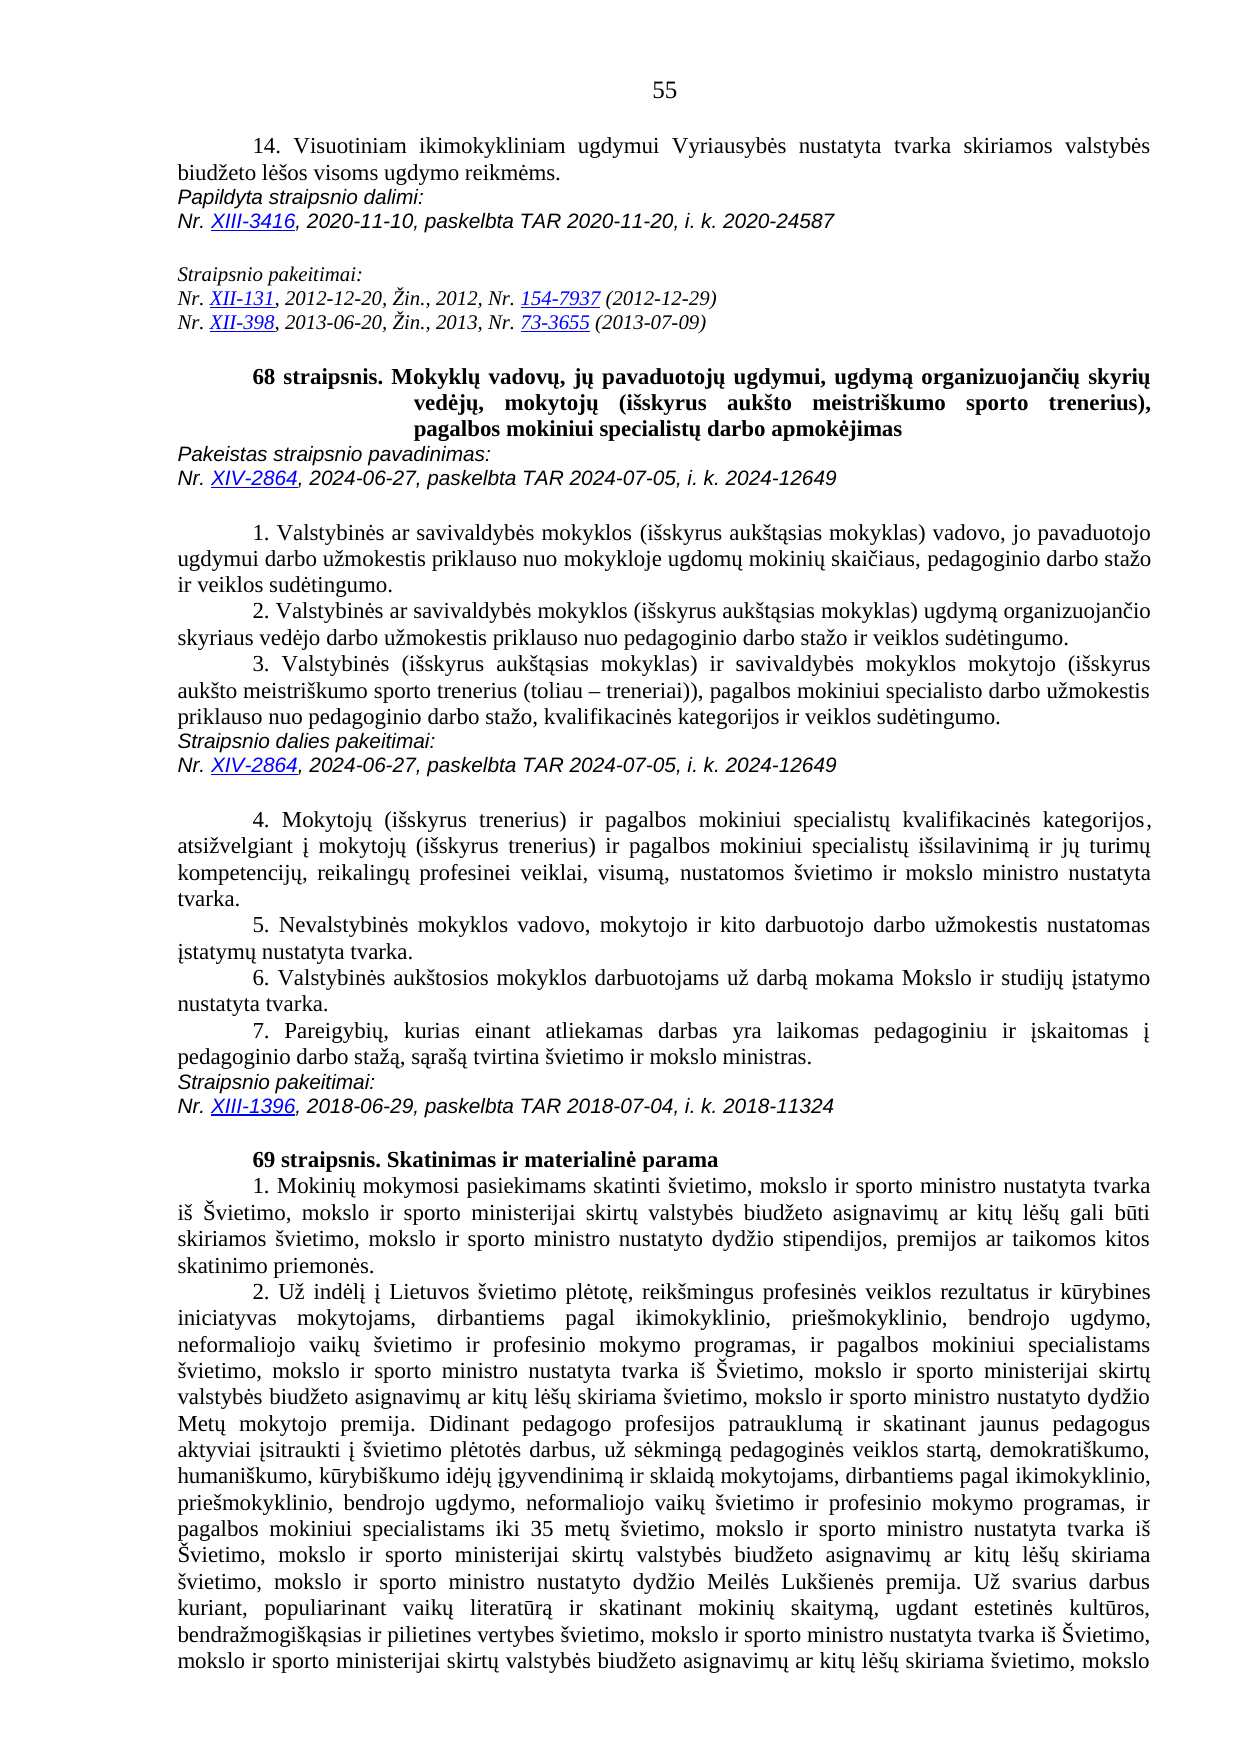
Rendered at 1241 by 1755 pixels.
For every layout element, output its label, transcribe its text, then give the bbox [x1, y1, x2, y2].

text Nr. XII-131, 2012-12-20, Žin., 2012, Nr. 154-7937 (2012-12-29) [177, 286, 1152, 310]
text 69 straipsnis. Skatinimas ir materialinė parama [177, 1146, 1152, 1173]
text 6. Valstybinės aukštosios mokyklos darbuotojams už darbą mokama Mokslo ir studijų įstatymo nustatyta tvarka. [177, 964, 1152, 1017]
text Straipsnio pakeitimai: [177, 1069, 1152, 1093]
text Nr. XIII-1396, 2018-06-29, paskelbta TAR 2018-07-04, i. k. 2018-11324 [177, 1093, 1152, 1117]
text Nr. XIV-2864, 2024-06-27, paskelbta TAR 2024-07-05, i. k. 2024-12649 [177, 753, 1152, 777]
text Straipsnio dalies pakeitimai: [177, 729, 1152, 753]
text 4. Mokytojų (išskyrus trenerius) ir pagalbos mokiniui specialistų kvalifikacinės kategorijos, atsižvelgiant į mokytojų (išskyrus trenerius) ir pagalbos mokiniui specialistų išsilavinimą ir jų turimų kompetencijų, reikalingų profesinei veiklai, visumą, nustatomos švietimo ir mokslo ministro nustatyta tvarka. [177, 806, 1152, 911]
text Nr. XIII-3416, 2020-11-10, paskelbta TAR 2020-11-20, i. k. 2020-24587 [177, 209, 1152, 233]
text 1. Mokinių mokymosi pasiekimams skatinti švietimo, mokslo ir sporto ministro nustatyta tvarka iš Švietimo, mokslo ir sporto ministerijai skirtų valstybės biudžeto asignavimų ar kitų lėšų gali būti skiriamos švietimo, mokslo ir sporto ministro nustatyto dydžio stipendijos, premijos ar taikomos kitos skatinimo priemonės. [177, 1173, 1152, 1278]
text Nr. XII-398, 2013-06-20, Žin., 2013, Nr. 73-3655 (2013-07-09) [177, 310, 1152, 334]
text Straipsnio pakeitimai: [177, 262, 1152, 286]
text 2. Už indėlį į Lietuvos švietimo plėtotę, reikšmingus profesinės veiklos rezultatus ir kūrybines iniciatyvas mokytojams, dirbantiems pagal ikimokyklinio, priešmokyklinio, bendrojo ugdymo, neformaliojo vaikų švietimo ir profesinio mokymo programas, ir pagalbos mokiniui specialistams švietimo, mokslo ir sporto ministro nustatyta tvarka iš Švietimo, mokslo ir sporto ministerijai skirtų valstybės biudžeto asignavimų ar kitų lėšų skiriama švietimo, mokslo ir sporto ministro nustatyto dydžio Metų mokytojo premija. Didinant pedagogo profesijos patrauklumą ir skatinant jaunus pedagogus aktyviai įsitraukti į švietimo plėtotės darbus, už sėkmingą pedagoginės veiklos startą, demokratiškumo, humaniškumo, kūrybiškumo idėjų įgyvendinimą ir sklaidą mokytojams, dirbantiems pagal ikimokyklinio, priešmokyklinio, bendrojo ugdymo, neformaliojo vaikų švietimo ir profesinio mokymo programas, ir pagalbos mokiniui specialistams iki 35 metų švietimo, mokslo ir sporto ministro nustatyta tvarka iš Švietimo, mokslo ir sporto ministerijai skirtų valstybės biudžeto asignavimų ar kitų lėšų skiriama švietimo, mokslo ir sporto ministro nustatyto dydžio Meilės Lukšienės premija. Už svarius darbus kuriant, populiarinant vaikų literatūrą ir skatinant mokinių skaitymą, ugdant estetinės kultūros, bendražmogiškąsias ir pilietines vertybes švietimo, mokslo ir sporto ministro nustatyta tvarka iš Švietimo, mokslo ir sporto ministerijai skirtų valstybės biudžeto asignavimų ar kitų lėšų skiriama švietimo, mokslo [177, 1278, 1152, 1673]
text Nr. XIV-2864, 2024-06-27, paskelbta TAR 2024-07-05, i. k. 2024-12649 [177, 466, 1152, 490]
text Pakeistas straipsnio pavadinimas: [177, 442, 1152, 466]
text 1. Valstybinės ar savivaldybės mokyklos (išskyrus aukštąsias mokyklas) vadovo, jo pavaduotojo ugdymui darbo užmokestis priklauso nuo mokykloje ugdomų mokinių skaičiaus, pedagoginio darbo stažo ir veiklos sudėtingumo. [177, 518, 1152, 598]
text Papildyta straipsnio dalimi: [177, 185, 1152, 209]
text 5. Nevalstybinės mokyklos vadovo, mokytojo ir kito darbuotojo darbo užmokestis nustatomas įstatymų nustatyta tvarka. [177, 911, 1152, 964]
text 14. Visuotiniam ikimokykliniam ugdymui Vyriausybės nustatyta tvarka skiriamos valstybės biudžeto lėšos visoms ugdymo reikmėms. [177, 132, 1152, 185]
text 3. Valstybinės (išskyrus aukštąsias mokyklas) ir savivaldybės mokyklos mokytojo (išskyrus aukšto meistriškumo sporto trenerius (toliau – treneriai)), pagalbos mokiniui specialisto darbo užmokestis priklauso nuo pedagoginio darbo stažo, kvalifikacinės kategorijos ir veiklos sudėtingumo. [177, 650, 1152, 729]
text 2. Valstybinės ar savivaldybės mokyklos (išskyrus aukštąsias mokyklas) ugdymą organizuojančio skyriaus vedėjo darbo užmokestis priklauso nuo pedagoginio darbo stažo ir veiklos sudėtingumo. [177, 598, 1152, 650]
text 7. Pareigybių, kurias einant atliekamas darbas yra laikomas pedagoginiu ir įskaitomas į pedagoginio darbo stažą, sąrašą tvirtina švietimo ir mokslo ministras. [177, 1017, 1152, 1069]
text 68 straipsnis. Mokyklų vadovų, jų pavaduotojų ugdymui, ugdymą organizuojančių skyrių vedėjų, mokytojų (išskyrus aukšto meistriškumo sporto trenerius), pagalbos mokiniui specialistų darbo apmokėjimas [252, 363, 1152, 442]
